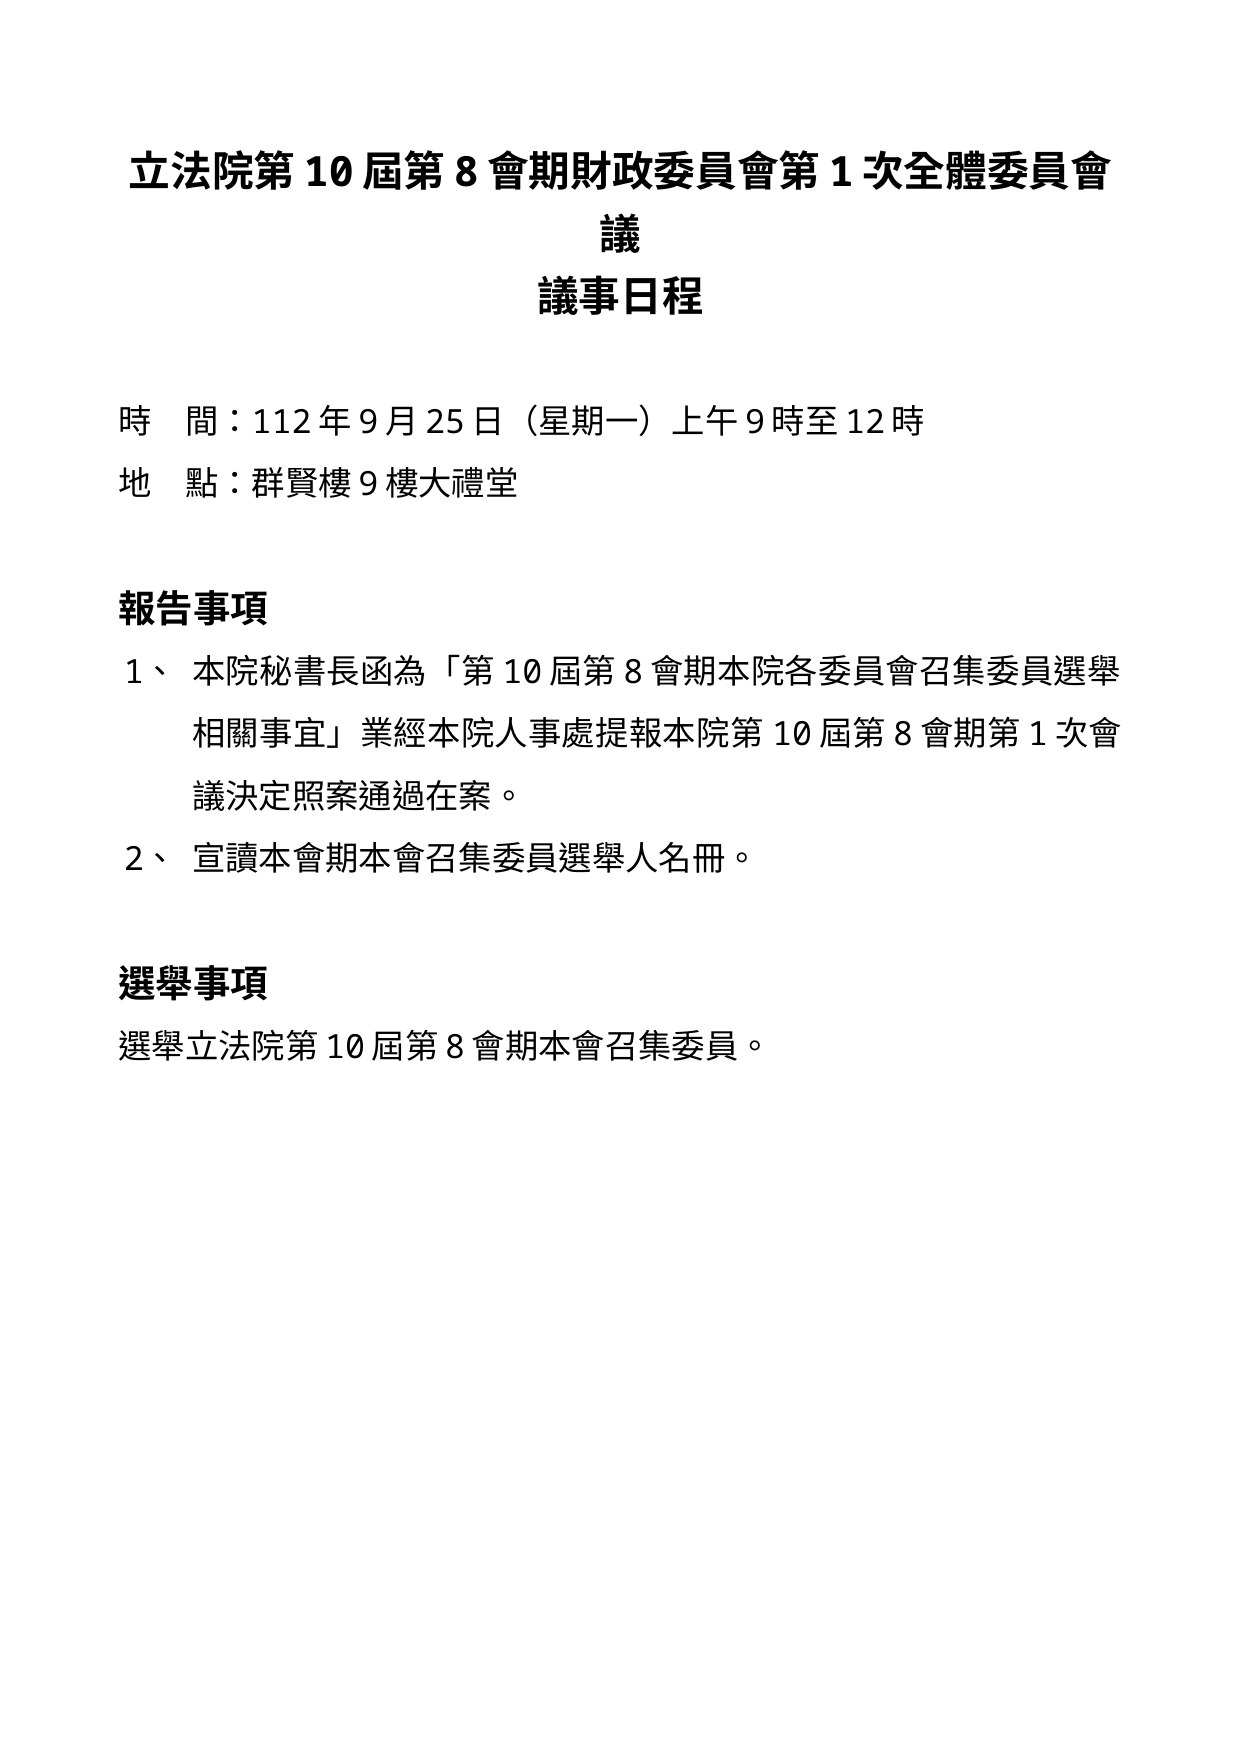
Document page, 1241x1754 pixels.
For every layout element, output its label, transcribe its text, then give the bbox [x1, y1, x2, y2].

text 立法院第10屆第8會期財政委員會第1次全體委員會議 [118, 127, 1122, 252]
text 選舉事項 [118, 939, 1122, 1002]
list 宣讀本會期本會召集委員選舉人名冊。 [123, 814, 1122, 877]
text 報告事項 [118, 564, 1122, 627]
text 地 點：群賢樓9樓大禮堂 [118, 439, 1122, 502]
text 時 間：112年9月25日（星期一）上午9時至12時 [118, 377, 1122, 439]
text 選舉立法院第10屆第8會期本會召集委員。 [118, 1002, 1122, 1064]
text 議事日程 [118, 252, 1122, 314]
list 本院秘書長函為「第10屆第8會期本院各委員會召集委員選舉相關事宜」業經本院人事處提報本院第10屆第8會期第1次會議決定照案通過在案。 [123, 627, 1122, 814]
